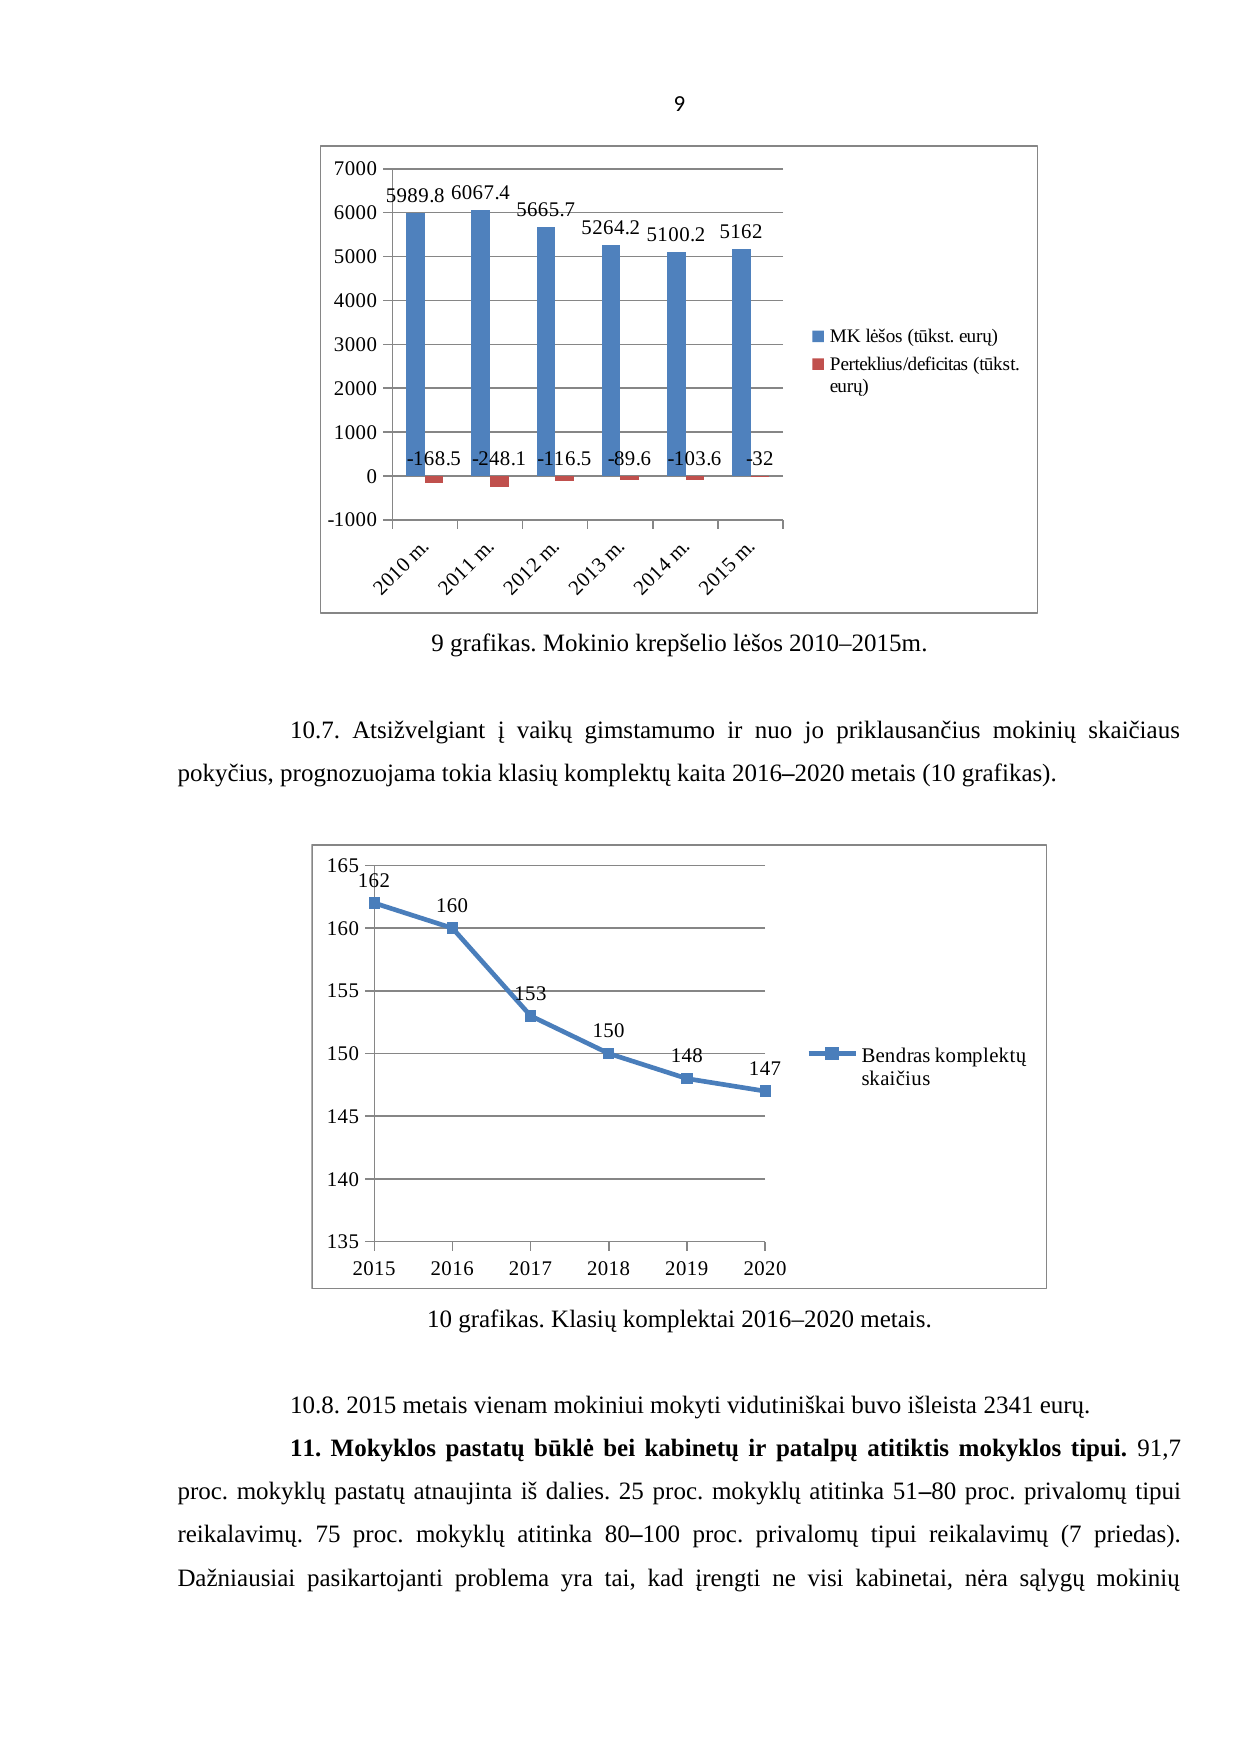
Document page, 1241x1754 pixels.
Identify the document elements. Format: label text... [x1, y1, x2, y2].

text 10.7. Atsižvelgiant į vaikų gimstamumo ir nuo jo priklausančius mokinių skaičiaus pokyčius, prognozuojama tokia klasių komplektų kaita 2016–2020 metais (10 grafikas). [177, 715, 1181, 787]
text 10.8. 2015 metais vienam mokiniui mokyti vidutiniškai buvo išleista 2341 eurų. [177, 1390, 1181, 1419]
text 9 grafikas. Mokinio krepšelio lėšos 2010–2015m. [177, 628, 1181, 657]
text 10 grafikas. Klasių komplektai 2016–2020 metais. [177, 1304, 1181, 1333]
text 11. Mokyklos pastatų būklė bei kabinetų ir patalpų atitiktis mokyklos tipui. 91,7 proc. mokyklų pastatų atnaujinta iš dalies. 25 proc. mokyklų atitinka 51–80 proc. privalomų tipui reikalavimų. 75 proc. mokyklų atitinka 80–100 proc. privalomų tipui reikalavimų (7 priedas). Dažniausiai pasikartojanti problema yra tai, kad įrengti ne visi kabinetai, nėra sąlygų mokinių [177, 1433, 1181, 1591]
